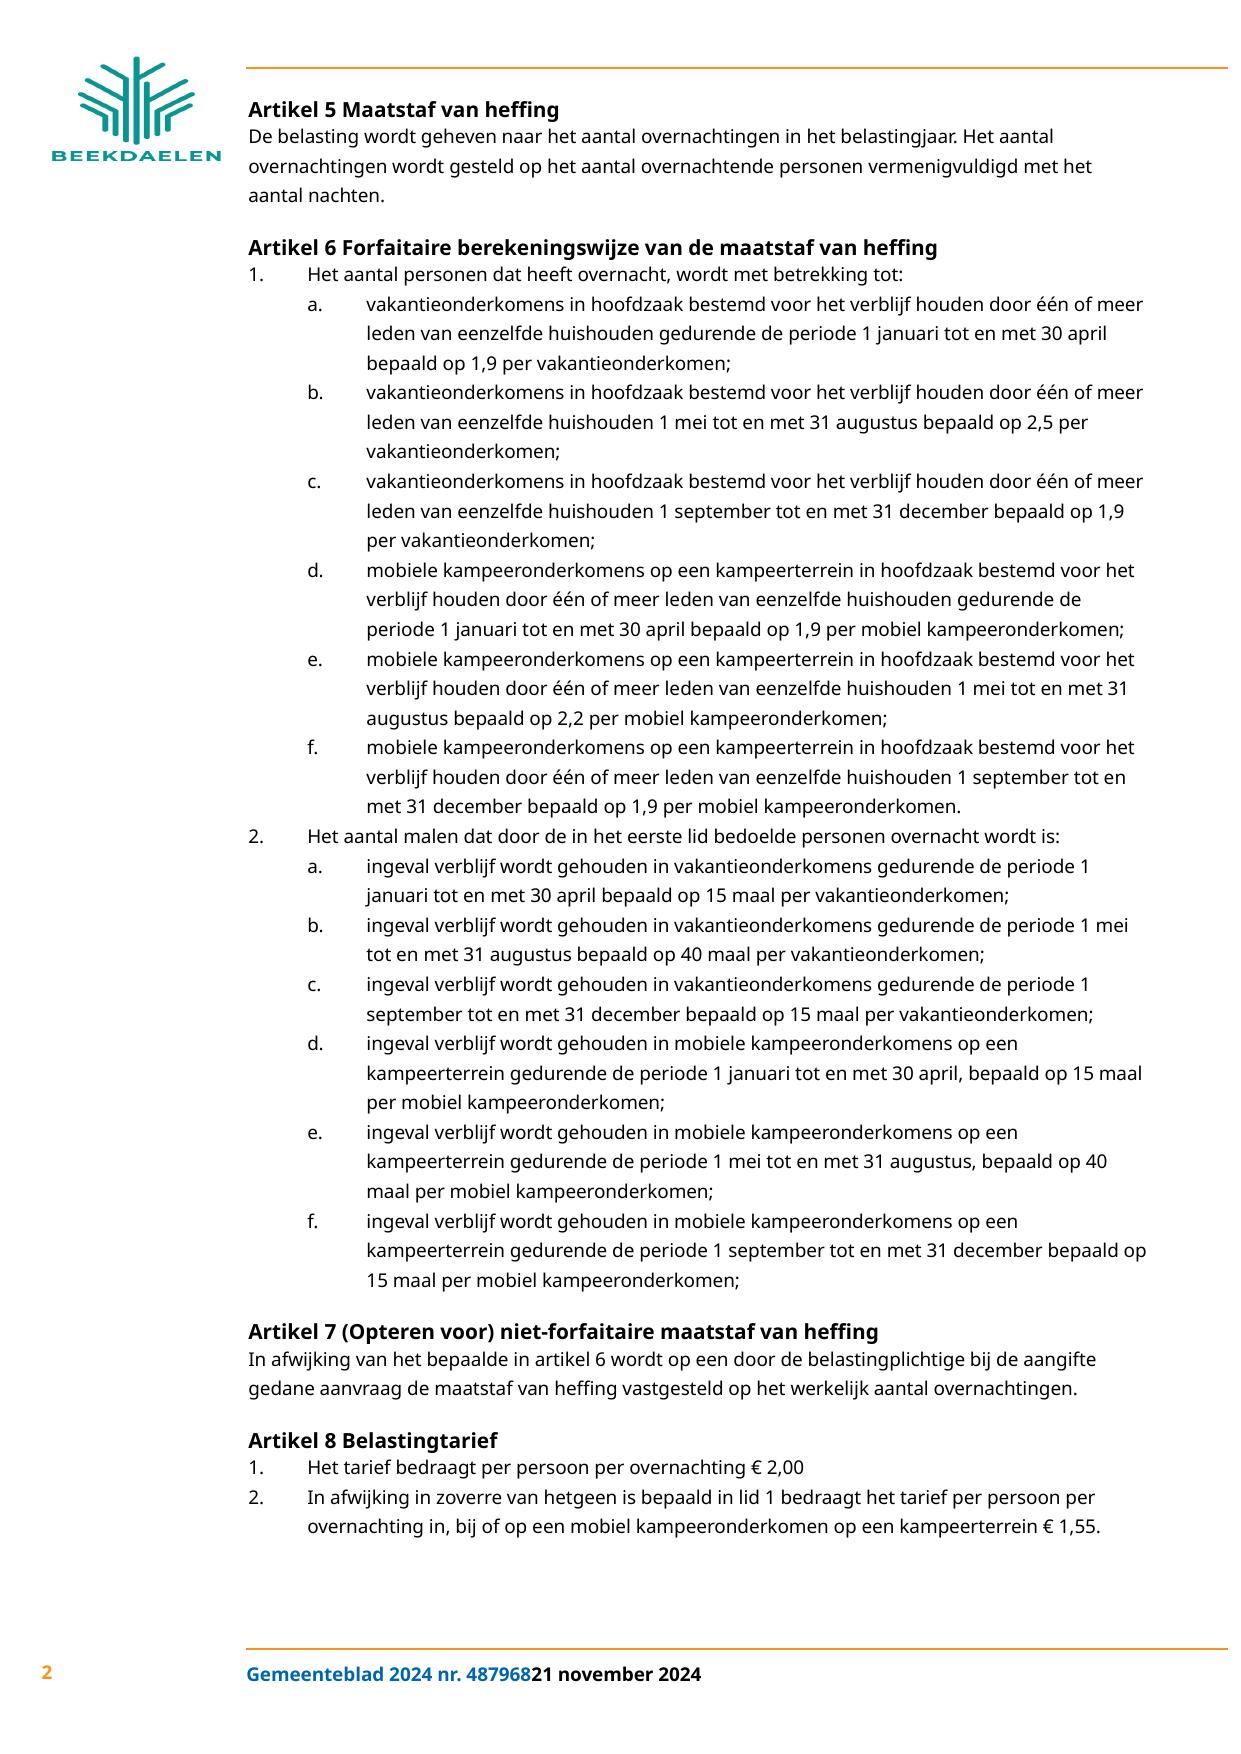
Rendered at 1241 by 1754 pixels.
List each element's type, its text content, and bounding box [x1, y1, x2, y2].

list ingeval verblijf wordt gehouden in mobiele kampeeronderkomens op een kampeerterrein gedurende de periode 1 september tot en met 31 december bepaald op 15 maal per mobiel kampeeronderkomen; [307, 1208, 1152, 1293]
text Artikel 8 Belastingtarief [248, 1426, 1152, 1454]
list mobiele kampeeronderkomens op een kampeerterrein in hoofdzaak bestemd voor het verblijf houden door één of meer leden van eenzelfde huishouden gedurende de periode 1 januari tot en met 30 april bepaald op 1,9 per mobiel kampeeronderkomen; [307, 557, 1152, 642]
picture [41, 47, 231, 172]
list ingeval verblijf wordt gehouden in mobiele kampeeronderkomens op een kampeerterrein gedurende de periode 1 mei tot en met 31 augustus, bepaald op 40 maal per mobiel kampeeronderkomen; [307, 1119, 1152, 1204]
text De belasting wordt geheven naar het aantal overnachtingen in het belastingjaar. Het aantal overnachtingen wordt gesteld op het aantal overnachtende personen vermenigvuldigd met het aantal nachten. [248, 123, 1152, 208]
list In afwijking in zoverre van hetgeen is bepaald in lid 1 bedraagt het tarief per persoon per overnachting in, bij of op een mobiel kampeeronderkomen op een kampeerterrein € 1,55. [248, 1484, 1152, 1539]
list ingeval verblijf wordt gehouden in vakantieonderkomens gedurende de periode 1 september tot en met 31 december bepaald op 15 maal per vakantieonderkomen; [307, 971, 1152, 1027]
list ingeval verblijf wordt gehouden in vakantieonderkomens gedurende de periode 1 mei tot en met 31 augustus bepaald op 40 maal per vakantieonderkomen; [307, 912, 1152, 967]
text Artikel 5 Maatstaf van heffing [248, 95, 1152, 123]
list vakantieonderkomens in hoofdzaak bestemd voor het verblijf houden door één of meer leden van eenzelfde huishouden gedurende de periode 1 januari tot en met 30 april bepaald op 1,9 per vakantieonderkomen; [307, 291, 1152, 376]
list vakantieonderkomens in hoofdzaak bestemd voor het verblijf houden door één of meer leden van eenzelfde huishouden 1 mei tot en met 31 augustus bepaald op 2,5 per vakantieonderkomen; [307, 379, 1152, 464]
list ingeval verblijf wordt gehouden in vakantieonderkomens gedurende de periode 1 januari tot en met 30 april bepaald op 15 maal per vakantieonderkomen; [307, 853, 1152, 908]
text Artikel 7 (Opteren voor) niet-forfaitaire maatstaf van heffing [248, 1317, 1152, 1346]
list Het aantal malen dat door de in het eerste lid bedoelde personen overnacht wordt is: [248, 823, 1152, 849]
list Het aantal personen dat heeft overnacht, wordt met betrekking tot: [248, 261, 1152, 287]
list ingeval verblijf wordt gehouden in mobiele kampeeronderkomens op een kampeerterrein gedurende de periode 1 januari tot en met 30 april, bepaald op 15 maal per mobiel kampeeronderkomen; [307, 1030, 1152, 1115]
list Het tarief bedraagt per persoon per overnachting € 2,00 [248, 1454, 1152, 1480]
list mobiele kampeeronderkomens op een kampeerterrein in hoofdzaak bestemd voor het verblijf houden door één of meer leden van eenzelfde huishouden 1 september tot en met 31 december bepaald op 1,9 per mobiel kampeeronderkomen. [307, 734, 1152, 819]
list mobiele kampeeronderkomens op een kampeerterrein in hoofdzaak bestemd voor het verblijf houden door één of meer leden van eenzelfde huishouden 1 mei tot en met 31 augustus bepaald op 2,2 per mobiel kampeeronderkomen; [307, 646, 1152, 731]
text In afwijking van het bepaalde in artikel 6 wordt op een door de belastingplichtige bij de aangifte gedane aanvraag de maatstaf van heffing vastgesteld op het werkelijk aantal overnachtingen. [248, 1346, 1152, 1401]
list vakantieonderkomens in hoofdzaak bestemd voor het verblijf houden door één of meer leden van eenzelfde huishouden 1 september tot en met 31 december bepaald op 1,9 per vakantieonderkomen; [307, 468, 1152, 553]
text Artikel 6 Forfaitaire berekeningswijze van de maatstaf van heffing [248, 233, 1152, 261]
